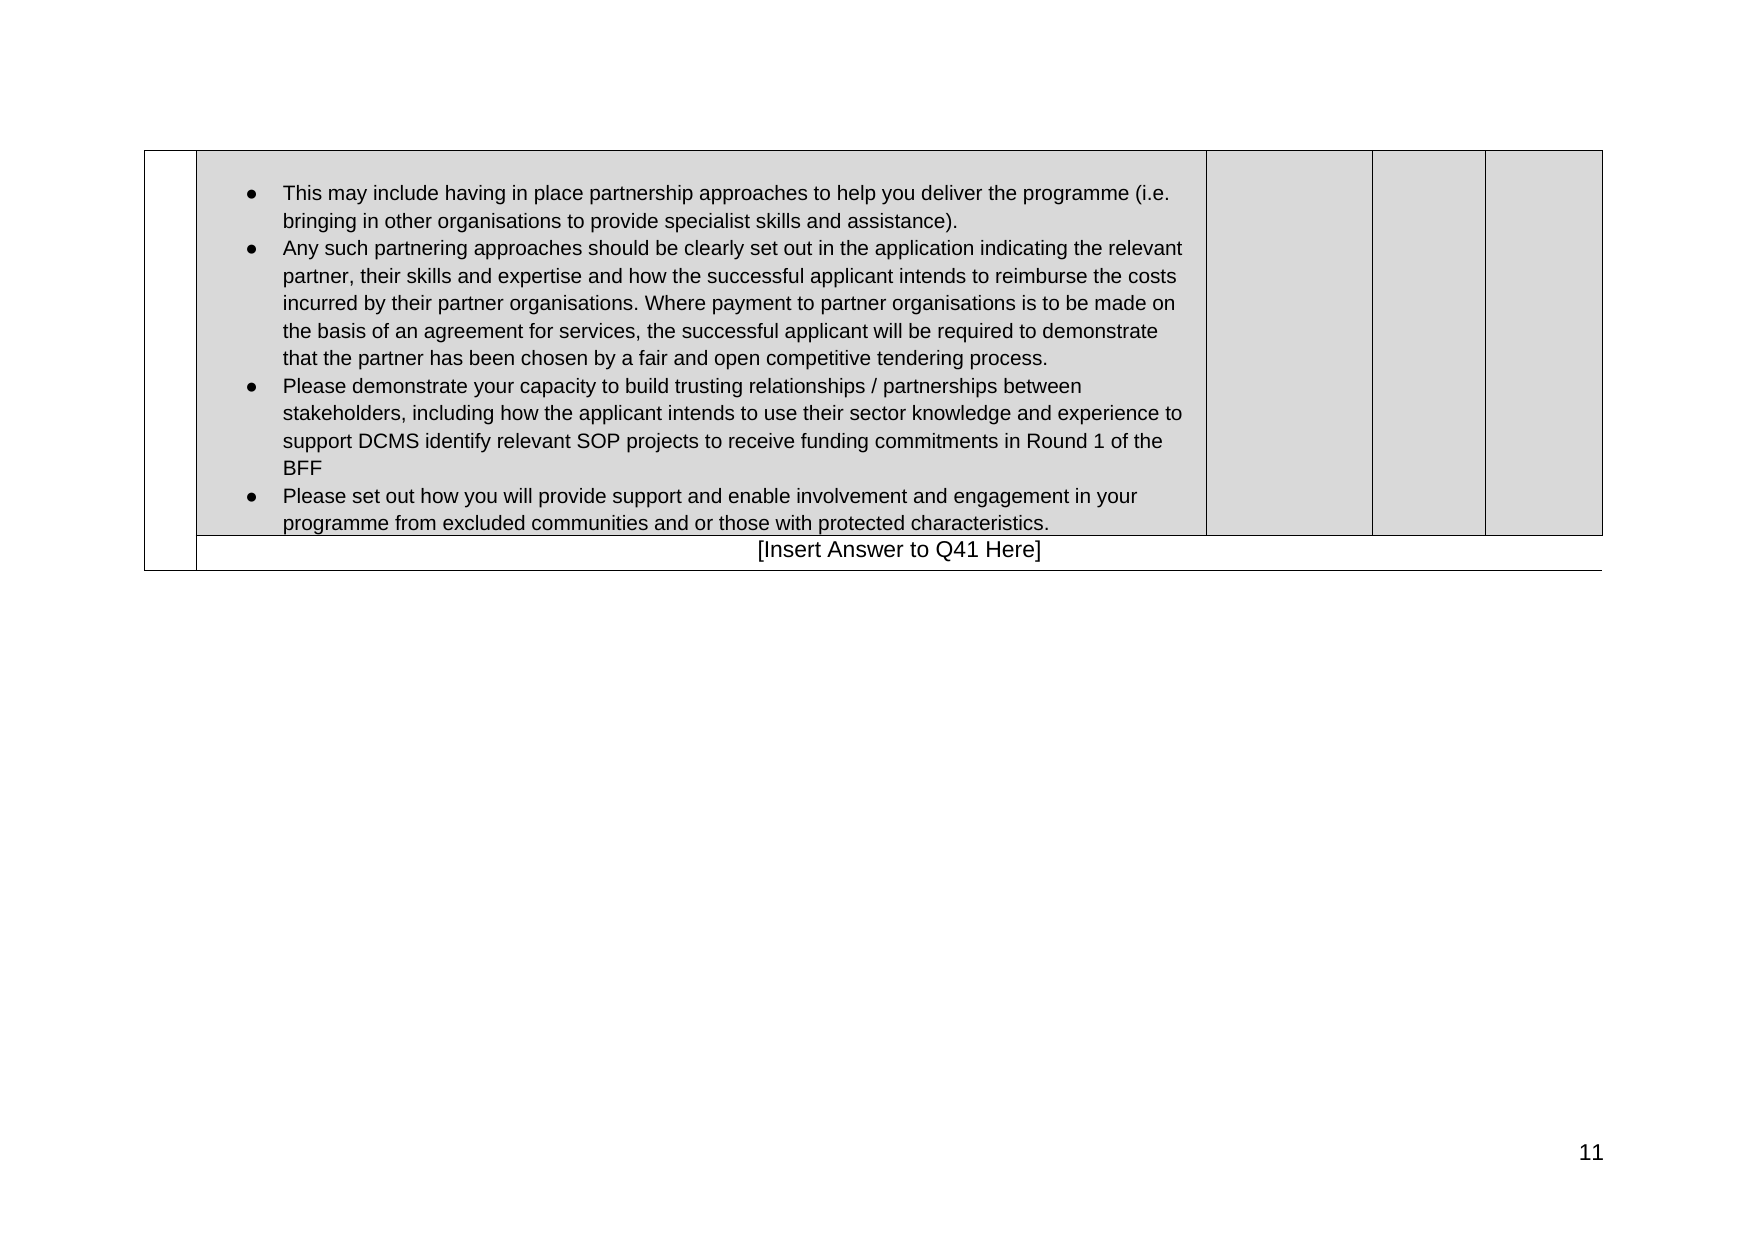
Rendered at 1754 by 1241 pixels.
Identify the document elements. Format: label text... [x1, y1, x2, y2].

table_cell [145, 151, 196, 569]
table_cell [1373, 151, 1485, 535]
table_cell [1207, 151, 1372, 535]
table_cell Demonstrate an understanding of and ability to work with the ‘Impact Economy’ sector, comprising Voluntary, Community and Social Enterprises (VCSEs), social investment intermediaries, philanthropists and national/local government. Applicants should demonstrate how they will target support to projects with involvement of VCSEs and which are working with local commissioner organisations (e.g. local authorities) or vice-versa. This may include having in place partnership approaches to help you deliver the programme (i.e. bringing in other organisations to provide specialist skills and assistance). Any such partnering approaches should be clearly set out in the application indicating the relevant partner, their skills and expertise and how the successful applicant intends to reimburse the costs incurred by their partner organisations. Where payment to partner organisations is to be made on the basis of an agreement for services, the successful applicant will be required to demonstrate that the partner has been chosen by a fair and open competitive tendering process. Please demonstrate your capacity to build trusting relationships / partnerships between stakeholders, including how the applicant intends to use their sector knowledge and experience to support DCMS identify relevant SOP projects to receive funding commitments in Round 1 of the BFF Please set out how you will provide support and enable involvement and engagement in your programme from excluded communities and or those with protected characteristics. [197, 151, 1206, 535]
table_cell [Insert Answer to Q41 Here] [197, 536, 1602, 569]
table_cell [1486, 151, 1602, 535]
